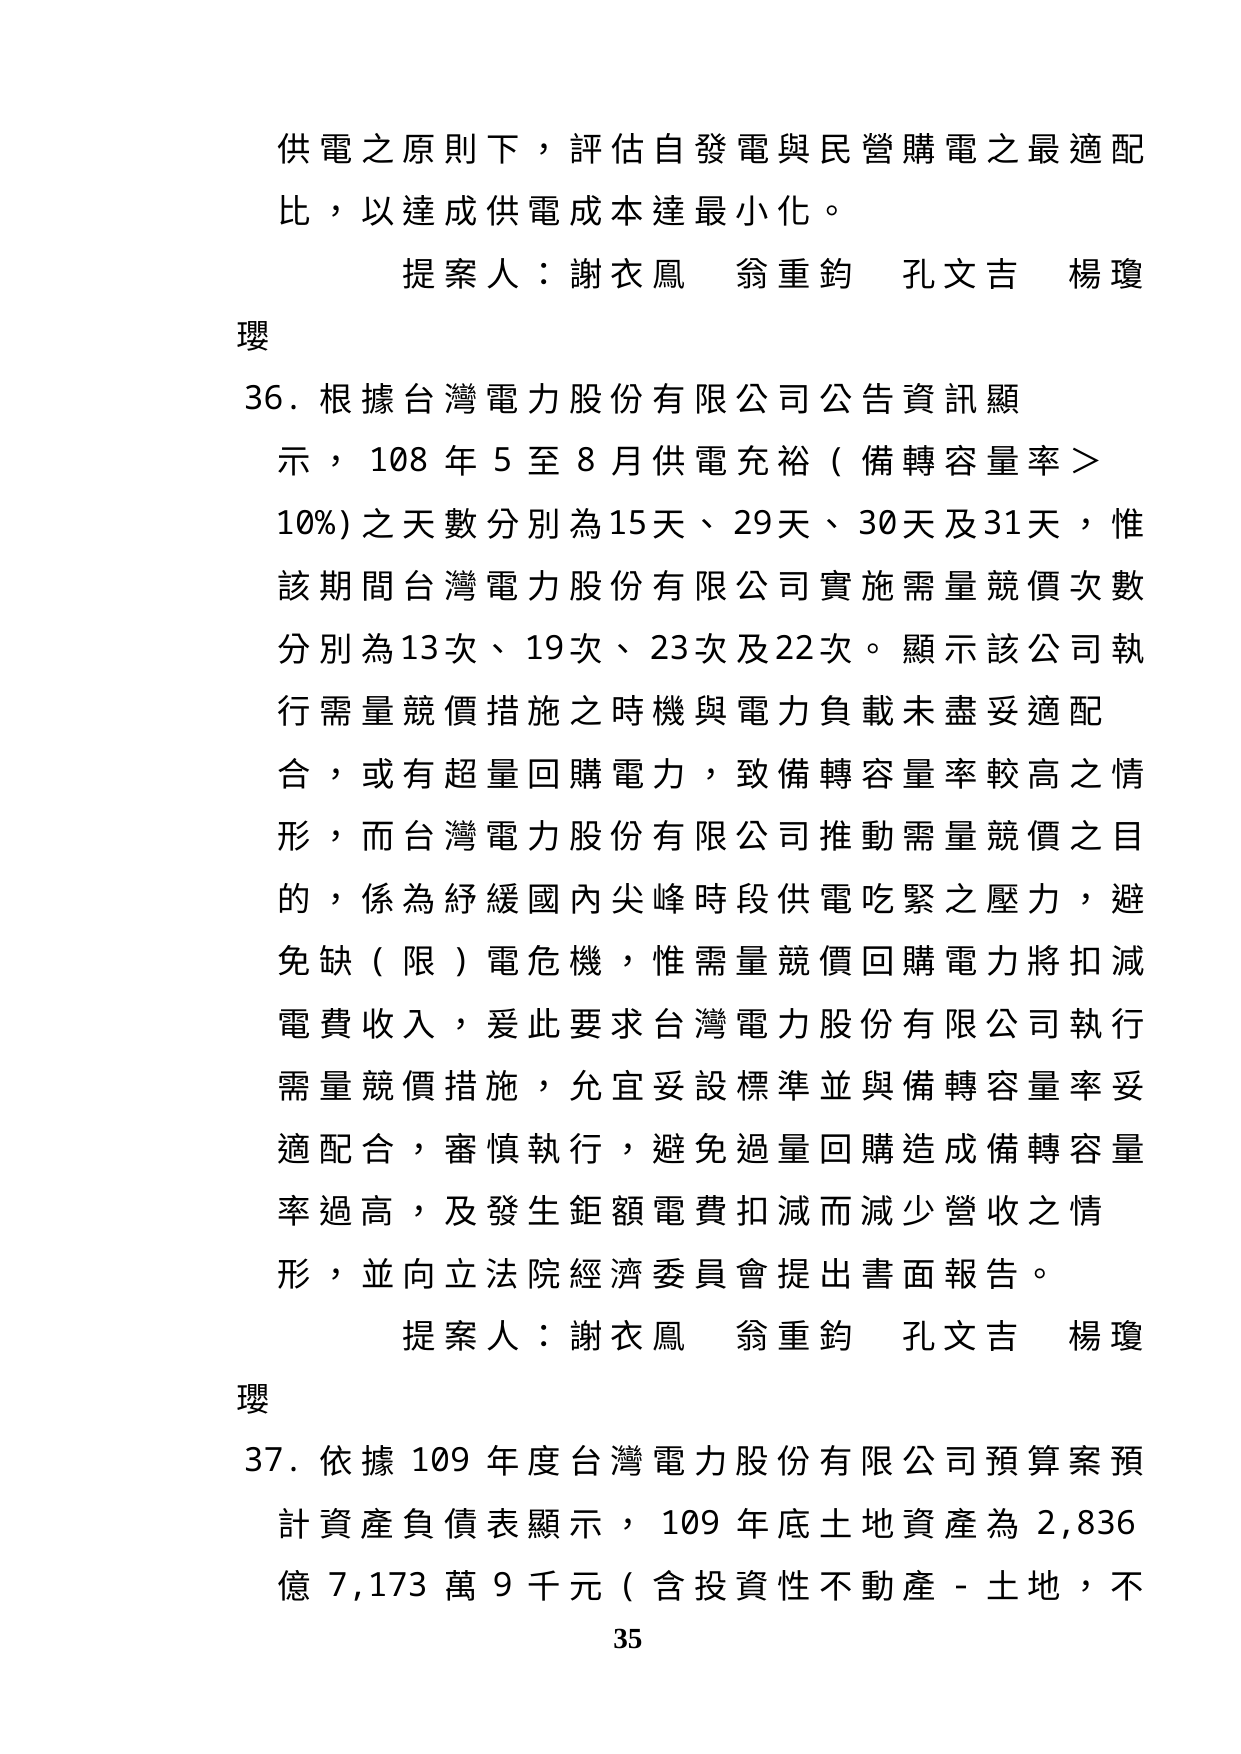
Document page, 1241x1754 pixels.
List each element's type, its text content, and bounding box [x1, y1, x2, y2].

text 37.依據109年度台灣電力股份有限公司預算案預計資產負債表顯示，109年底土地資產為2,836億7,173萬9千元(含投資性不動產-土地，不 [217, 1417, 1148, 1605]
text 36.根據台灣電力股份有限公司公告資訊顯示，108年5至8月供電充裕(備轉容量率＞10%)之天數分別為15天、29天、30天及31天，惟該期間台灣電力股份有限公司實施需量競價次數分別為13次、19次、23次及22次。顯示該公司執行需量競價措施之時機與電力負載未盡妥適配合，或有超量回購電力，致備轉容量率較高之情形，而台灣電力股份有限公司推動需量競價之目的，係為紓緩國內尖峰時段供電吃緊之壓力，避免缺(限)電危機，惟需量競價回購電力將扣減電費收入，爰此要求台灣電力股份有限公司執行需量競價措施，允宜妥設標準並與備轉容量率妥適配合，審慎執行，避免過量回購造成備轉容量率過高，及發生鉅額電費扣減而減少營收之情形，並向立法院經濟委員會提出書面報告。 [217, 355, 1148, 1292]
text 供電之原則下，評估自發電與民營購電之最適配比，以達成供電成本達最小化。 [217, 105, 1148, 230]
text 提案人：謝衣鳯 翁重鈞 孔文吉 楊瓊瓔 [217, 230, 1148, 355]
text 提案人：謝衣鳯 翁重鈞 孔文吉 楊瓊瓔 [217, 1292, 1148, 1417]
